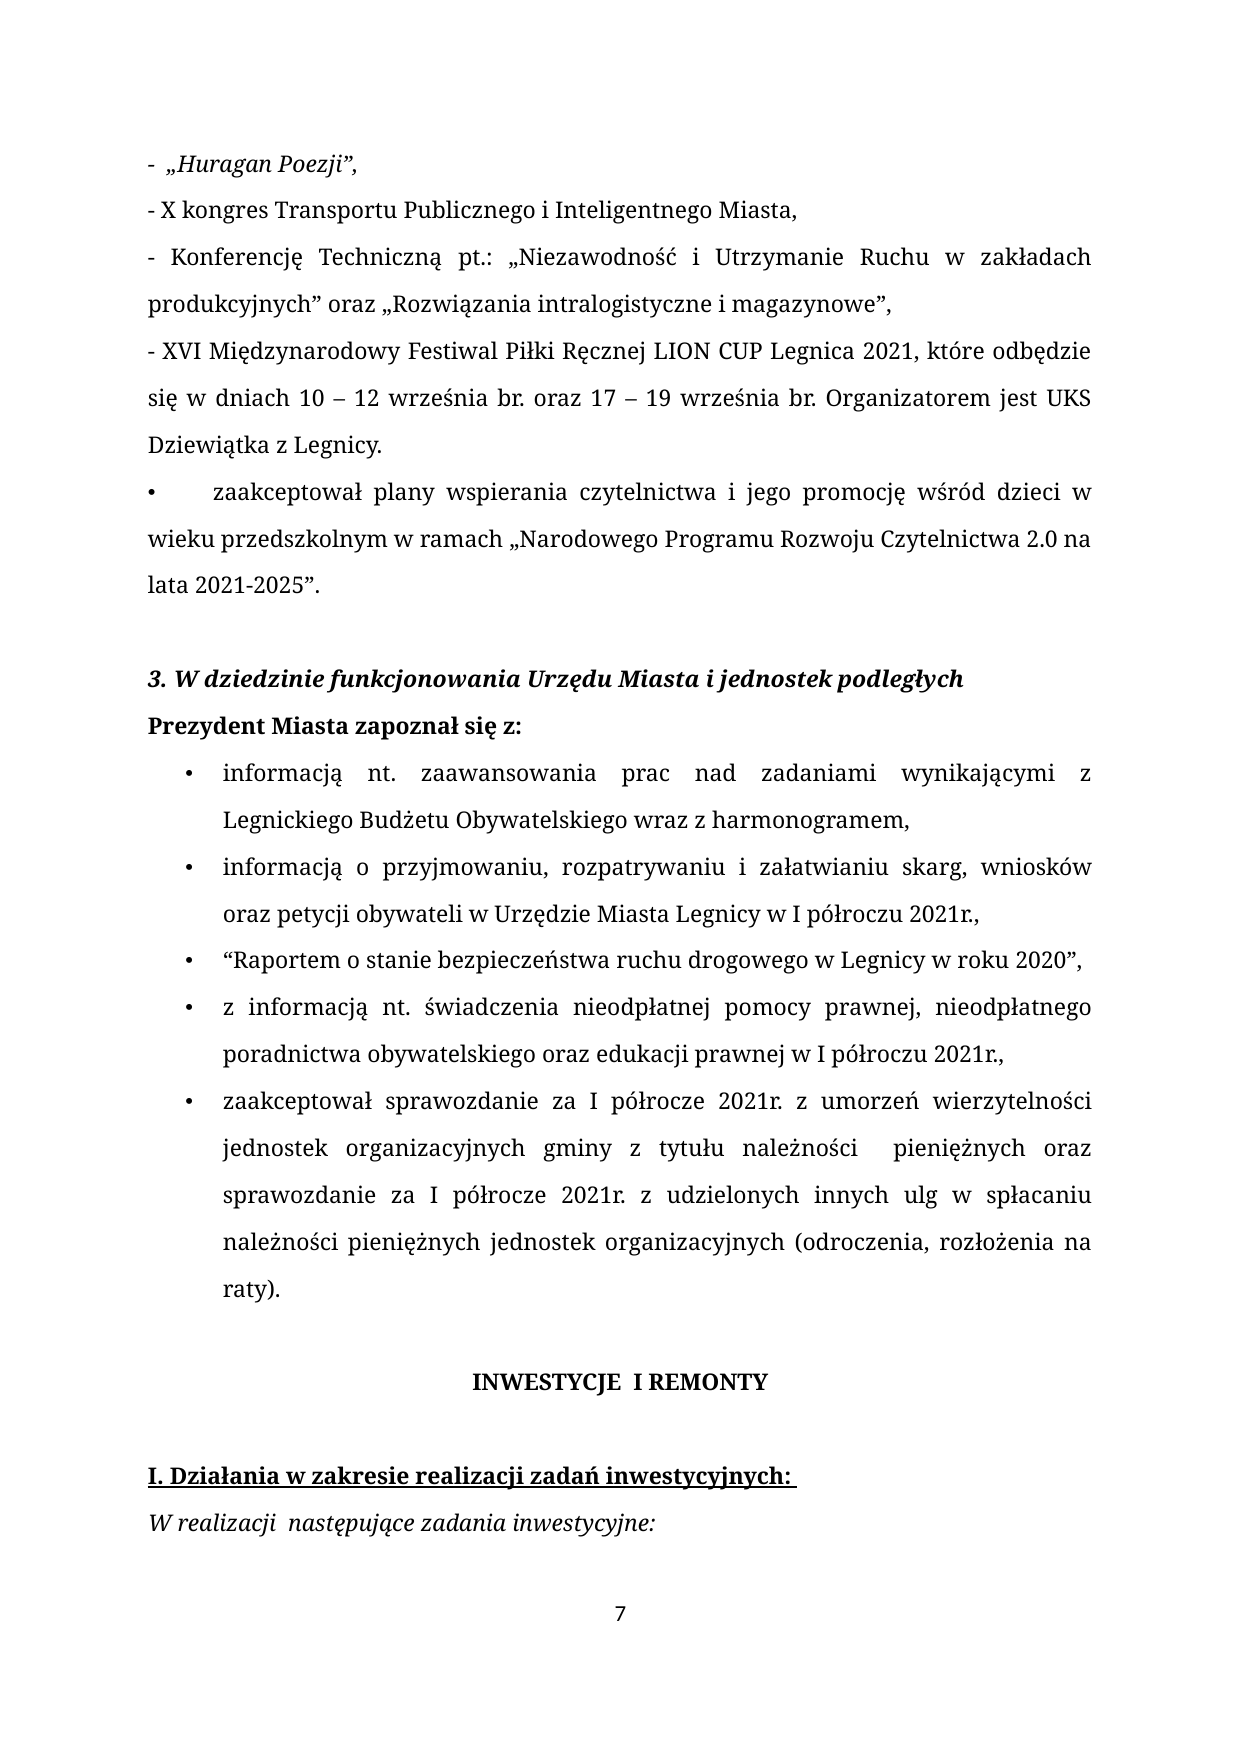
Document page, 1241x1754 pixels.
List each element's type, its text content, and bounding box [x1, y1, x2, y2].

list “Raportem o stanie bezpieczeństwa ruchu drogowego w Legnicy w roku 2020”, [185, 944, 1093, 976]
list informacją o przyjmowaniu, rozpatrywaniu i załatwianiu skarg, wniosków oraz petycji obywateli w Urzędzie Miasta Legnicy w I półroczu 2021r., [185, 851, 1093, 929]
text INWESTYCJE I REMONTY [148, 1366, 1093, 1398]
text - Konferencję Techniczną pt.: „Niezawodność i Utrzymanie Ruchu w zakładach produkcyjnych” oraz „Rozwiązania intralogistyczne i magazynowe”, [148, 241, 1093, 319]
text - X kongres Transportu Publicznego i Inteligentnego Miasta, [148, 194, 1093, 226]
list z informacją nt. świadczenia nieodpłatnej pomocy prawnej, nieodpłatnego poradnictwa obywatelskiego oraz edukacji prawnej w I półroczu 2021r., [185, 991, 1093, 1069]
list zaakceptował plany wspierania czytelnictwa i jego promocję wśród dzieci w wieku przedszkolnym w ramach „Narodowego Programu Rozwoju Czytelnictwa 2.0 na lata 2021-2025”. [148, 476, 1093, 601]
text I. Działania w zakresie realizacji zadań inwestycyjnych: W realizacji następujące zadania inwestycyjne: [148, 1460, 1093, 1538]
list zaakceptował sprawozdanie za I półrocze 2021r. z umorzeń wierzytelności jednostek organizacyjnych gminy z tytułu należności pieniężnych oraz sprawozdanie za I półrocze 2021r. z udzielonych innych ulg w spłacaniu należności pieniężnych jednostek organizacyjnych (odroczenia, rozłożenia na raty). [185, 1085, 1093, 1304]
text - „Huragan Poezji”, [148, 148, 1093, 179]
list - XVI Międzynarodowy Festiwal Piłki Ręcznej LION CUP Legnica 2021, które odbędzie się w dniach 10 – 12 września br. oraz 17 – 19 września br. Organizatorem jest UKS Dziewiątka z Legnicy. [148, 335, 1093, 460]
text Prezydent Miasta zapoznał się z: [148, 710, 1093, 741]
list informacją nt. zaawansowania prac nad zadaniami wynikającymi z Legnickiego Budżetu Obywatelskiego wraz z harmonogramem, [185, 757, 1093, 835]
text 3. W dziedzinie funkcjonowania Urzędu Miasta i jednostek podległych [148, 663, 1093, 694]
